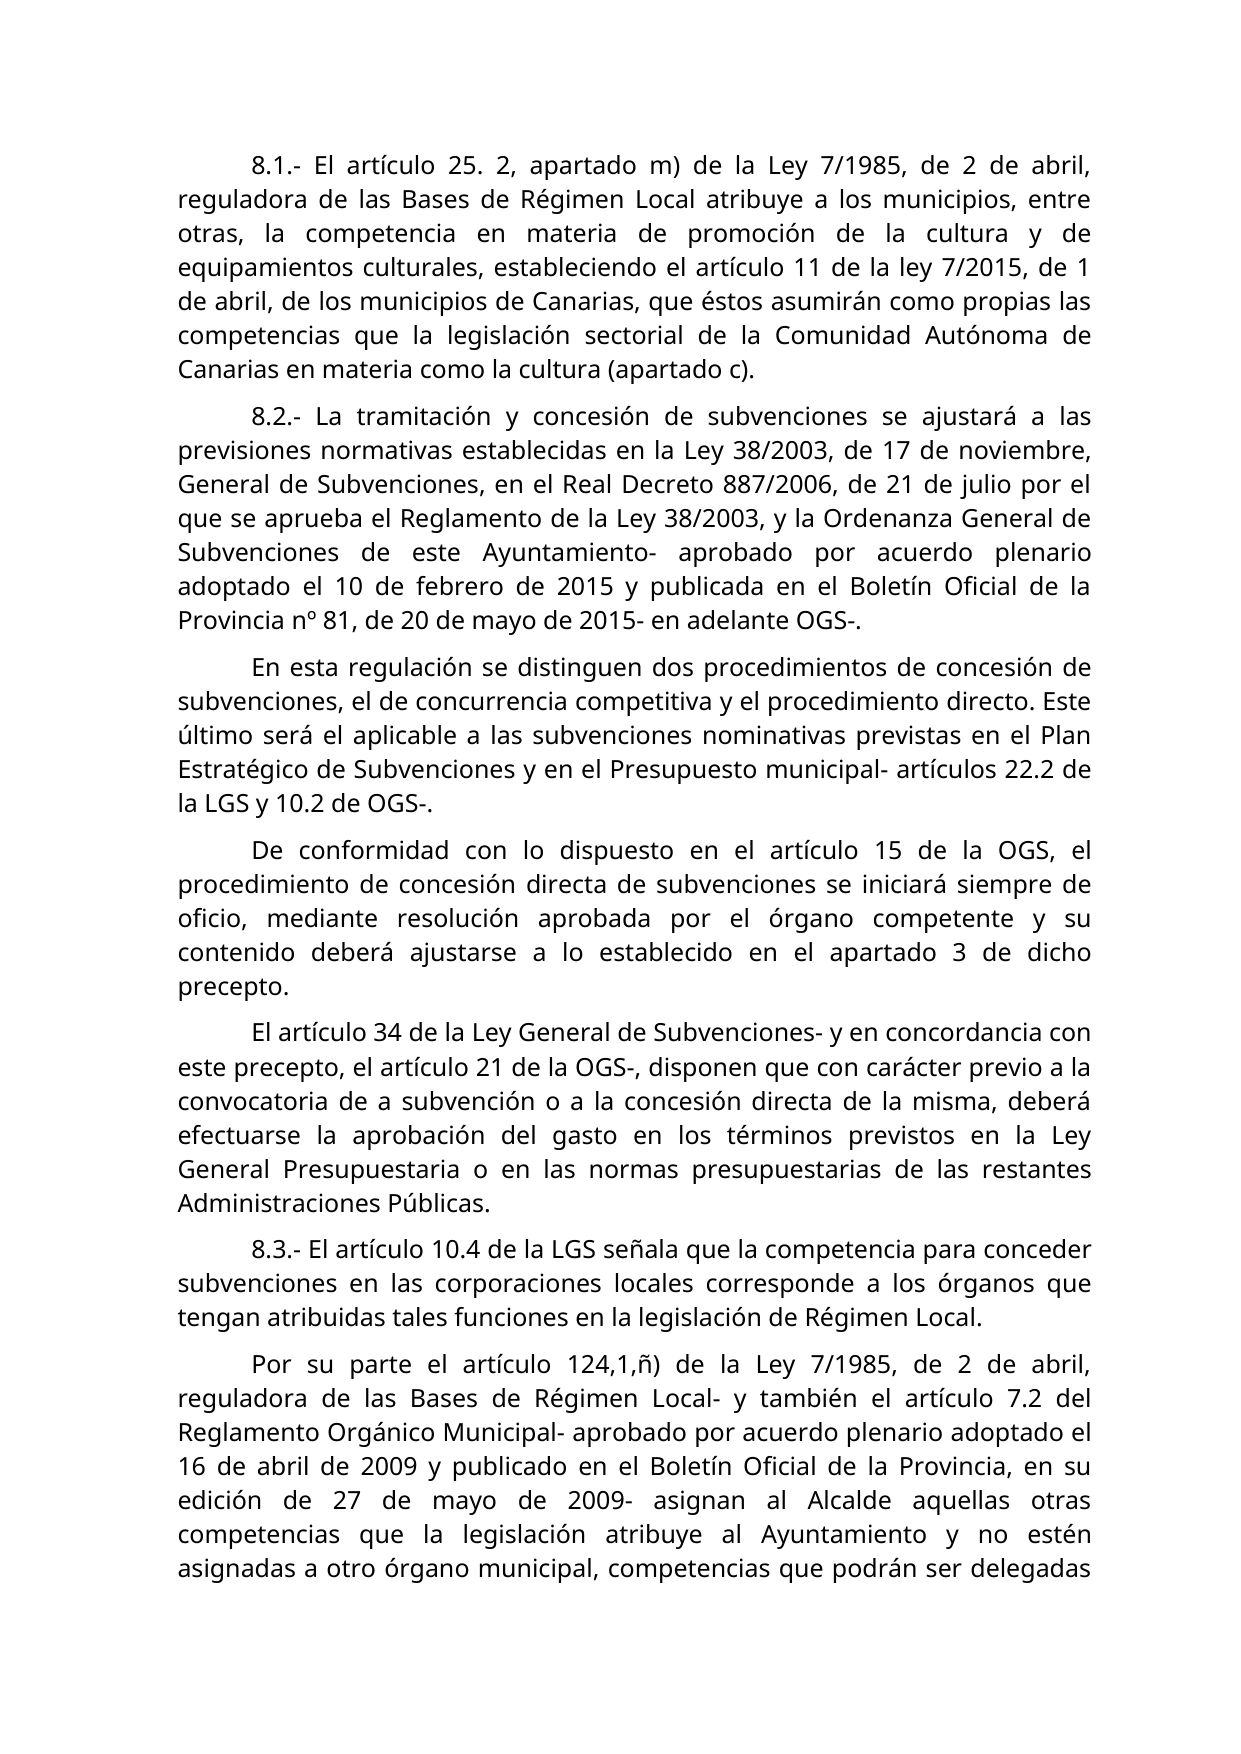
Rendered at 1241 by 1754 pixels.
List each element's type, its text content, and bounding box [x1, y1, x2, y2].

text De conformidad con lo dispuesto en el artículo 15 de la OGS, el procedimiento de concesión directa de subvenciones se iniciará siempre de oficio, mediante resolución aprobada por el órgano competente y su contenido deberá ajustarse a lo establecido en el apartado 3 de dicho precepto. [177, 832, 1093, 1003]
text 8.1.- El artículo 25. 2, apartado m) de la Ley 7/1985, de 2 de abril, reguladora de las Bases de Régimen Local atribuye a los municipios, entre otras, la competencia en materia de promoción de la cultura y de equipamientos culturales, estableciendo el artículo 11 de la ley 7/2015, de 1 de abril, de los municipios de Canarias, que éstos asumirán como propias las competencias que la legislación sectorial de la Comunidad Autónoma de Canarias en materia como la cultura (apartado c). [177, 148, 1093, 386]
text 8.3.- El artículo 10.4 de la LGS señala que la competencia para conceder subvenciones en las corporaciones locales corresponde a los órganos que tengan atribuidas tales funciones en la legislación de Régimen Local. [177, 1232, 1093, 1334]
text El artículo 34 de la Ley General de Subvenciones- y en concordancia con este precepto, el artículo 21 de la OGS-, disponen que con carácter previo a la convocatoria de a subvención o a la concesión directa de la misma, deberá efectuarse la aprobación del gasto en los términos previstos en la Ley General Presupuestaria o en las normas presupuestarias de las restantes Administraciones Públicas. [177, 1015, 1093, 1219]
text 8.2.- La tramitación y concesión de subvenciones se ajustará a las previsiones normativas establecidas en la Ley 38/2003, de 17 de noviembre, General de Subvenciones, en el Real Decreto 887/2006, de 21 de julio por el que se aprueba el Reglamento de la Ley 38/2003, y la Ordenanza General de Subvenciones de este Ayuntamiento- aprobado por acuerdo plenario adoptado el 10 de febrero de 2015 y publicada en el Boletín Oficial de la Provincia nº 81, de 20 de mayo de 2015- en adelante OGS-. [177, 398, 1093, 637]
text En esta regulación se distinguen dos procedimientos de concesión de subvenciones, el de concurrencia competitiva y el procedimiento directo. Este último será el aplicable a las subvenciones nominativas previstas en el Plan Estratégico de Subvenciones y en el Presupuesto municipal- artículos 22.2 de la LGS y 10.2 de OGS-. [177, 649, 1093, 820]
text Por su parte el artículo 124,1,ñ) de la Ley 7/1985, de 2 de abril, reguladora de las Bases de Régimen Local- y también el artículo 7.2 del Reglamento Orgánico Municipal- aprobado por acuerdo plenario adoptado el 16 de abril de 2009 y publicado en el Boletín Oficial de la Provincia, en su edición de 27 de mayo de 2009- asignan al Alcalde aquellas otras competencias que la legislación atribuye al Ayuntamiento y no estén asignadas a otro órgano municipal, competencias que podrán ser delegadas [177, 1347, 1093, 1585]
